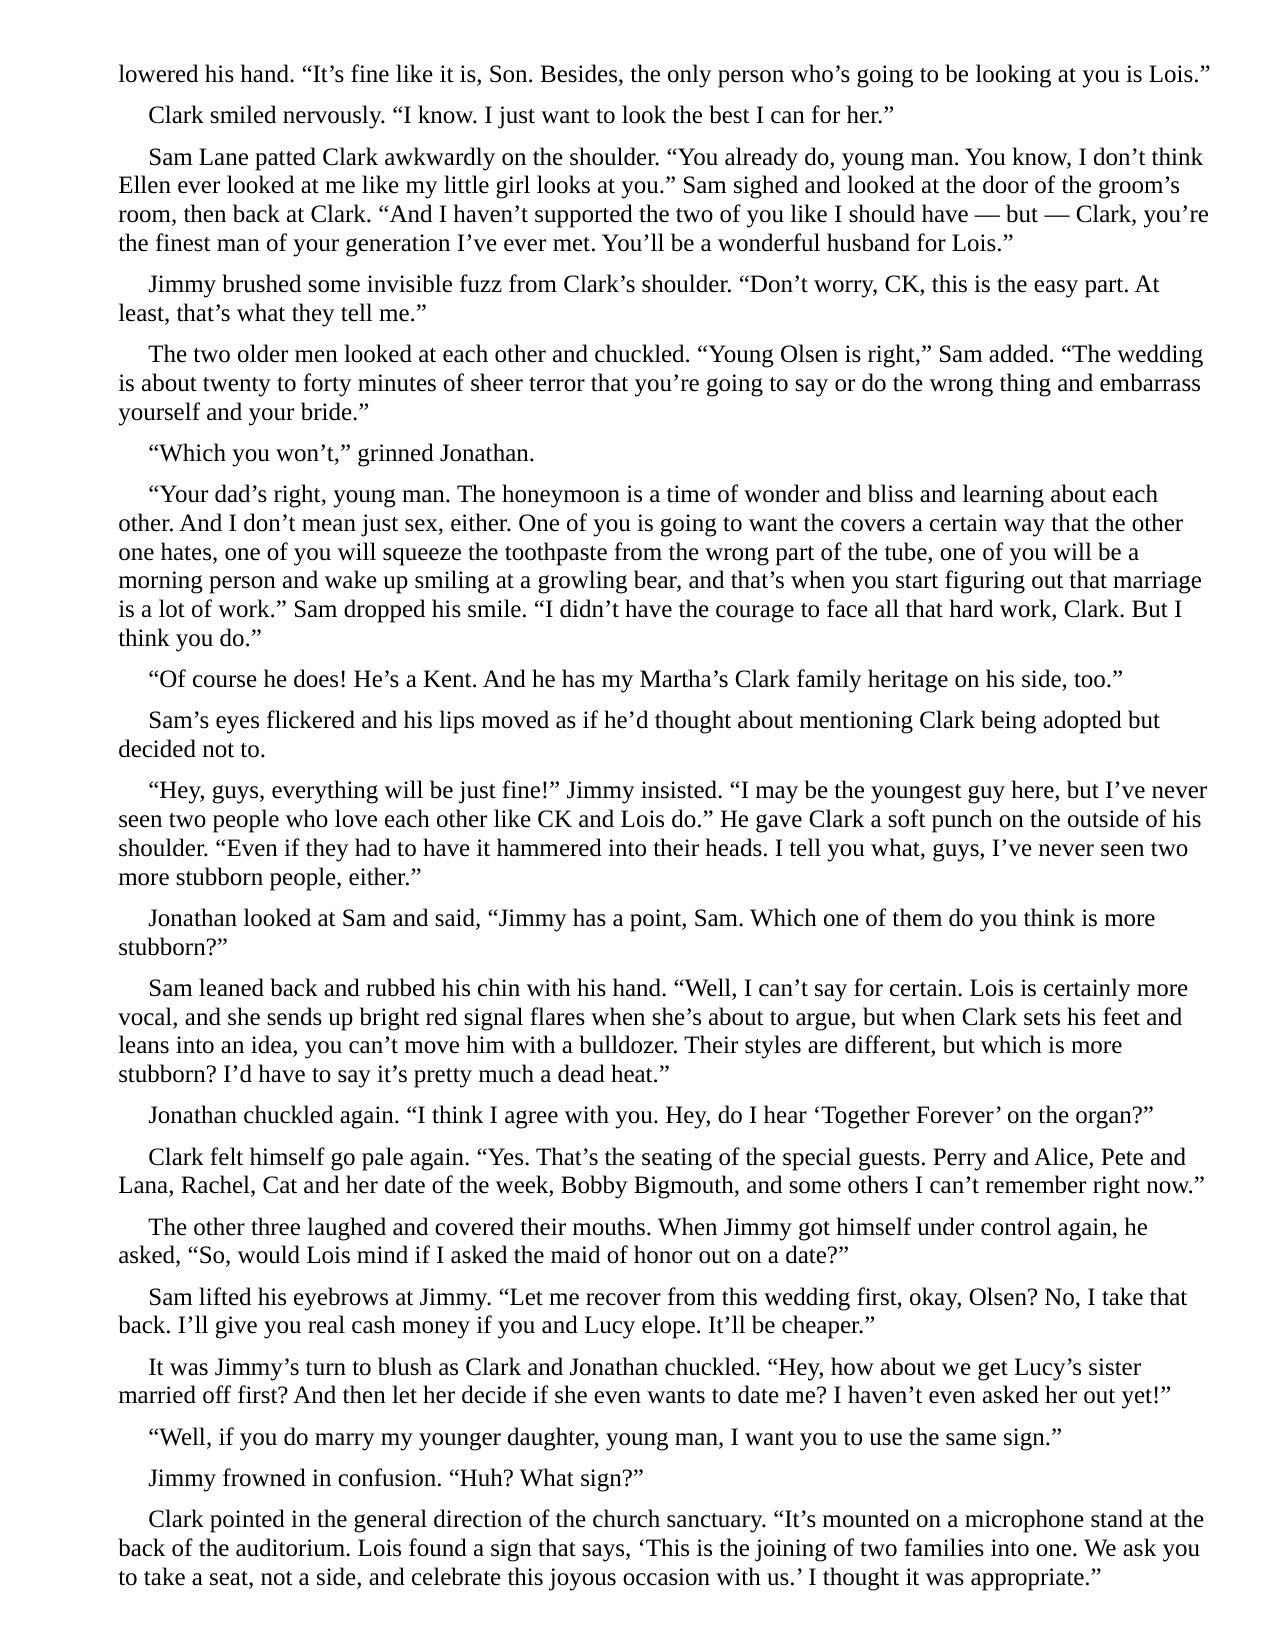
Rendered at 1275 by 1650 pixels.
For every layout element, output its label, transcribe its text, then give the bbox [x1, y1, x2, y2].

text The other three laughed and covered their mouths. When Jimmy got himself under control again, he asked, “So, would Lois mind if I asked the maid of honor out on a date?” [118, 1212, 1216, 1269]
text “Your dad’s right, young man. The honeymoon is a time of wonder and bliss and learning about each other. And I don’t mean just sex, either. One of you is going to want the covers a certain way that the other one hates, one of you will squeeze the toothpaste from the wrong part of the tube, one of you will be a morning person and wake up smiling at a growling bear, and that’s when you start figuring out that marriage is a lot of work.” Sam dropped his smile. “I didn’t have the courage to face all that hard work, Clark. But I think you do.” [118, 479, 1216, 652]
text Clark smiled nervously. “I know. I just want to look the best I can for her.” [118, 100, 1216, 129]
text The two older men looked at each other and chuckled. “Young Olsen is right,” Sam added. “The wedding is about twenty to forty minutes of sheer terror that you’re going to say or do the wrong thing and embarrass yourself and your bride.” [118, 339, 1216, 425]
text “Of course he does! He’s a Kent. And he has my Martha’s Clark family heritage on his side, too.” [118, 664, 1216, 693]
text Jimmy frowned in confusion. “Huh? What sign?” [118, 1463, 1216, 1492]
text Sam leaned back and rubbed his chin with his hand. “Well, I can’t say for certain. Lois is certainly more vocal, and she sends up bright red signal flares when she’s about to argue, but when Clark sets his feet and leans into an idea, you can’t move him with a bulldozer. Their styles are different, but which is more stubborn? I’d have to say it’s pretty much a dead heat.” [118, 973, 1216, 1088]
text “Well, if you do marry my younger daughter, young man, I want you to use the same sign.” [118, 1422, 1216, 1450]
text Clark felt himself go pale again. “Yes. That’s the seating of the special guests. Perry and Alice, Pete and Lana, Rachel, Cat and her date of the week, Bobby Bigmouth, and some others I can’t remember right now.” [118, 1142, 1216, 1199]
text Sam Lane patted Clark awkwardly on the shoulder. “You already do, young man. You know, I don’t think Ellen ever looked at me like my little girl looks at you.” Sam sighed and looked at the door of the groom’s room, then back at Clark. “And I haven’t supported the two of you like I should have — but — Clark, you’re the finest man of your generation I’ve ever met. You’ll be a wonderful husband for Lois.” [118, 142, 1216, 257]
text “Which you won’t,” grinned Jonathan. [118, 438, 1216, 467]
text Clark pointed in the general direction of the church sanctuary. “It’s mounted on a microphone stand at the back of the auditorium. Lois found a sign that says, ‘This is the joining of two families into one. We ask you to take a seat, not a side, and celebrate this joyous occasion with us.’ I thought it was appropriate.” [118, 1504, 1216, 1590]
text Jonathan chuckled again. “I think I agree with you. Hey, do I hear ‘Together Forever’ on the organ?” [118, 1100, 1216, 1129]
text Sam’s eyes flickered and his lips moved as if he’d thought about mentioning Clark being adopted but decided not to. [118, 705, 1216, 763]
text lowered his hand. “It’s fine like it is, Son. Besides, the only person who’s going to be looking at you is Lois.” [118, 59, 1216, 88]
text Jonathan looked at Sam and said, “Jimmy has a point, Sam. Which one of them do you think is more stubborn?” [118, 903, 1216, 960]
text Jimmy brushed some invisible fuzz from Clark’s shoulder. “Don’t worry, CK, this is the easy part. At least, that’s what they tell me.” [118, 269, 1216, 327]
text “Hey, guys, everything will be just fine!” Jimmy insisted. “I may be the youngest guy here, but I’ve never seen two people who love each other like CK and Lois do.” He gave Clark a soft punch on the outside of his shoulder. “Even if they had to have it hammered into their heads. I tell you what, guys, I’ve never seen two more stubborn people, either.” [118, 775, 1216, 890]
text Sam lifted his eyebrows at Jimmy. “Let me recover from this wedding first, okay, Olsen? No, I take that back. I’ll give you real cash money if you and Lucy elope. It’ll be cheaper.” [118, 1282, 1216, 1339]
text It was Jimmy’s turn to blush as Clark and Jonathan chuckled. “Hey, how about we get Lucy’s sister married off first? And then let her decide if she even wants to date me? I haven’t even asked her out yet!” [118, 1352, 1216, 1409]
